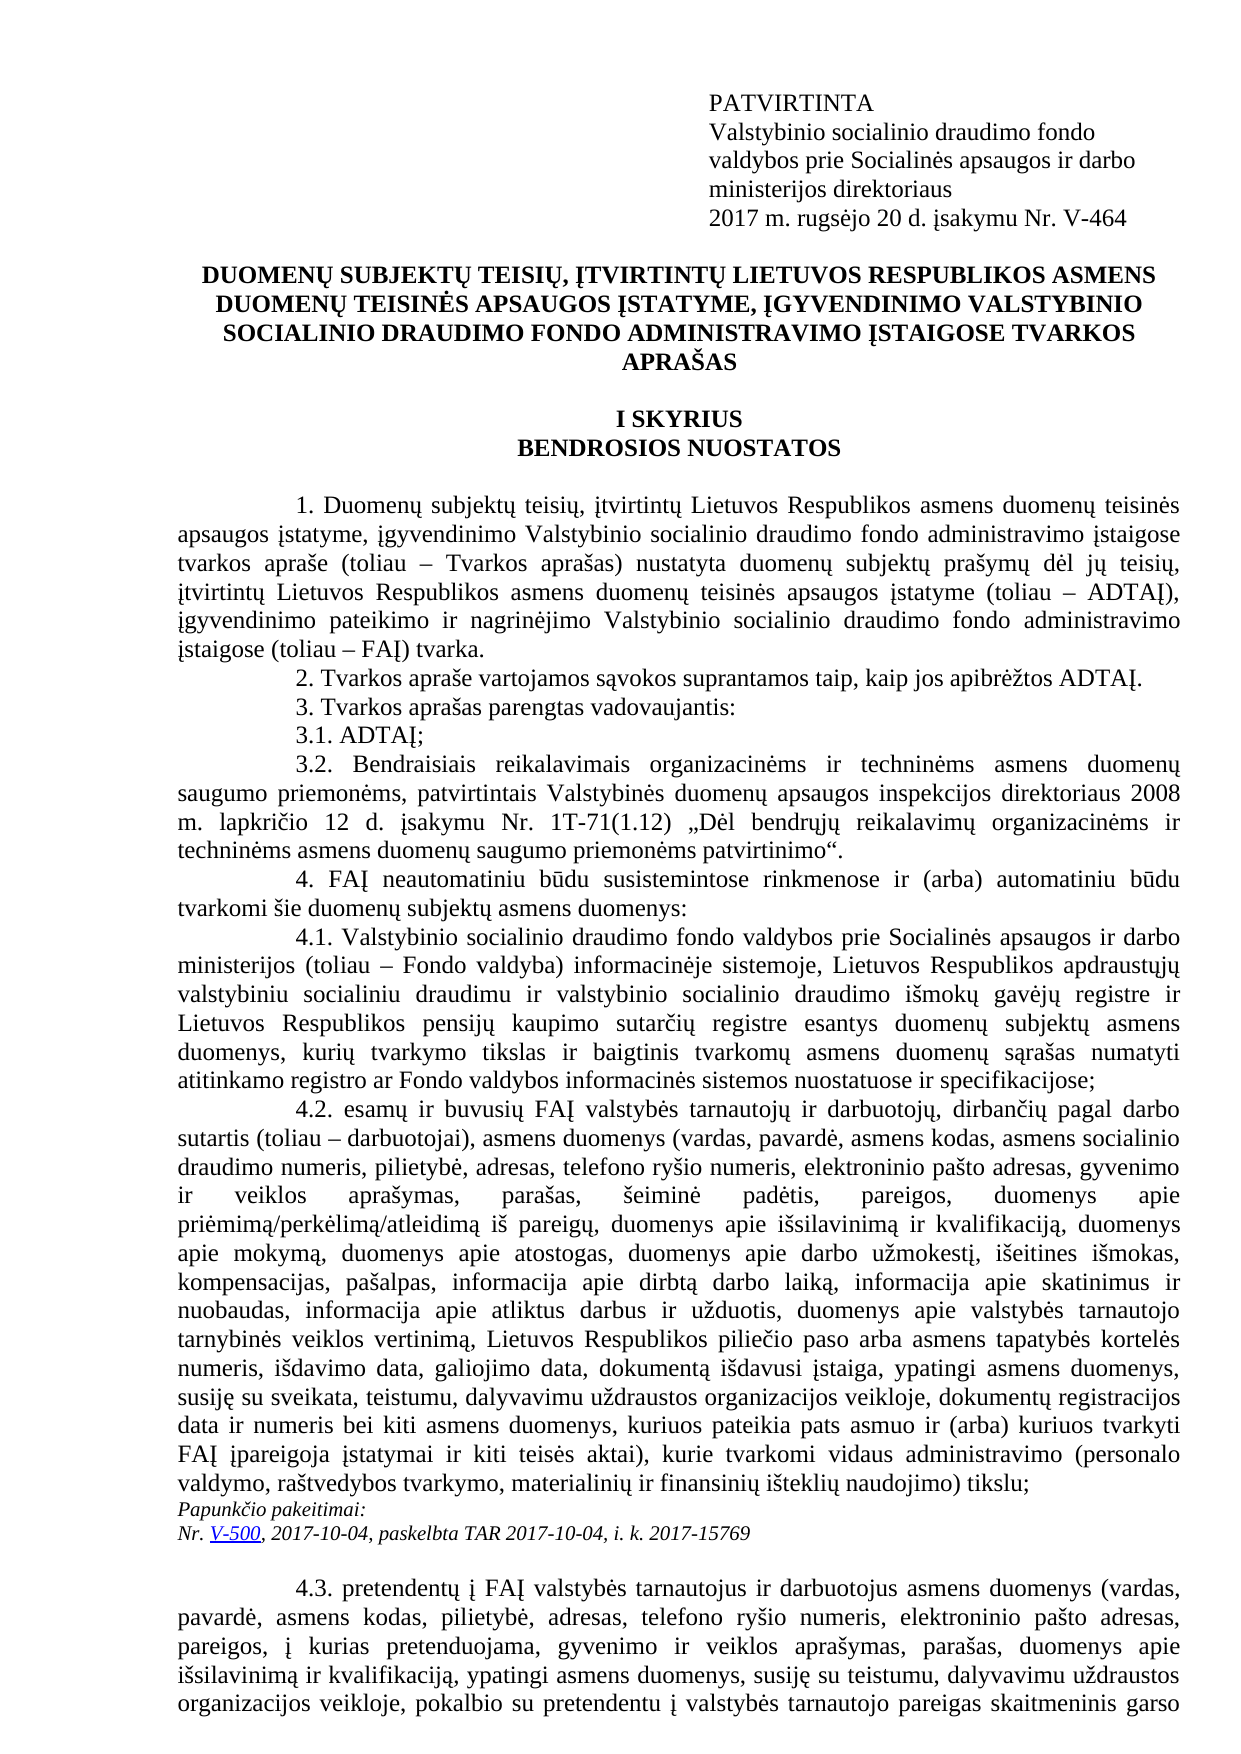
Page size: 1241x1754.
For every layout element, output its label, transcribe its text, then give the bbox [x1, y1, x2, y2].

text ministerijos direktoriaus [709, 174, 1181, 203]
text Valstybinio socialinio draudimo fondo [709, 117, 1181, 145]
text 3.2. Bendraisiais reikalavimais organizacinėms ir techninėms asmens duomenų saugumo priemonėms, patvirtintais Valstybinės duomenų apsaugos inspekcijos direktoriaus 2008 m. lapkričio 12 d. įsakymu Nr. 1T-71(1.12) „Dėl bendrųjų reikalavimų organizacinėms ir techninėms asmens duomenų saugumo priemonėms patvirtinimo“. [177, 749, 1181, 864]
text 2. Tvarkos apraše vartojamos sąvokos suprantamos taip, kaip jos apibrėžtos ADTAĮ. [177, 663, 1181, 692]
text I SKYRIUS [177, 404, 1181, 433]
text BENDROSIOS NUOSTATOS [177, 433, 1181, 462]
text valdybos prie Socialinės apsaugos ir darbo [709, 145, 1181, 174]
text 3. Tvarkos aprašas parengtas vadovaujantis: [177, 692, 1181, 720]
text 3.1. ADTAĮ; [177, 720, 1181, 749]
text 4.3. pretendentų į FAĮ valstybės tarnautojus ir darbuotojus asmens duomenys (vardas, pavardė, asmens kodas, pilietybė, adresas, telefono ryšio numeris, elektroninio pašto adresas, pareigos, į kurias pretenduojama, gyvenimo ir veiklos aprašymas, parašas, duomenys apie išsilavinimą ir kvalifikaciją, ypatingi asmens duomenys, susiję su teistumu, dalyvavimu uždraustos organizacijos veikloje, pokalbio su pretendentu į valstybės tarnautojo pareigas skaitmeninis garso [177, 1573, 1181, 1717]
text 2017 m. rugsėjo 20 d. įsakymu Nr. V-464 [709, 203, 1181, 232]
text 4.1. Valstybinio socialinio draudimo fondo valdybos prie Socialinės apsaugos ir darbo ministerijos (toliau – Fondo valdyba) informacinėje sistemoje, Lietuvos Respublikos apdraustųjų valstybiniu socialiniu draudimu ir valstybinio socialinio draudimo išmokų gavėjų registre ir Lietuvos Respublikos pensijų kaupimo sutarčių registre esantys duomenų subjektų asmens duomenys, kurių tvarkymo tikslas ir baigtinis tvarkomų asmens duomenų sąrašas numatyti atitinkamo registro ar Fondo valdybos informacinės sistemos nuostatuose ir specifikacijose; [177, 922, 1181, 1094]
text 4.2. esamų ir buvusių FAĮ valstybės tarnautojų ir darbuotojų, dirbančių pagal darbo sutartis (toliau – darbuotojai), asmens duomenys (vardas, pavardė, asmens kodas, asmens socialinio draudimo numeris, pilietybė, adresas, telefono ryšio numeris, elektroninio pašto adresas, gyvenimo ir veiklos aprašymas, parašas, šeiminė padėtis, pareigos, duomenys apie priėmimą/perkėlimą/atleidimą iš pareigų, duomenys apie išsilavinimą ir kvalifikaciją, duomenys apie mokymą, duomenys apie atostogas, duomenys apie darbo užmokestį, išeitines išmokas, kompensacijas, pašalpas, informacija apie dirbtą darbo laiką, informacija apie skatinimus ir nuobaudas, informacija apie atliktus darbus ir užduotis, duomenys apie valstybės tarnautojo tarnybinės veiklos vertinimą, Lietuvos Respublikos piliečio paso arba asmens tapatybės kortelės numeris, išdavimo data, galiojimo data, dokumentą išdavusi įstaiga, ypatingi asmens duomenys, susiję su sveikata, teistumu, dalyvavimu uždraustos organizacijos veikloje, dokumentų registracijos data ir numeris bei kiti asmens duomenys, kuriuos pateikia pats asmuo ir (arba) kuriuos tvarkyti FAĮ įpareigoja įstatymai ir kiti teisės aktai), kurie tvarkomi vidaus administravimo (personalo valdymo, raštvedybos tvarkymo, materialinių ir finansinių išteklių naudojimo) tikslu; [177, 1094, 1181, 1497]
text Nr. V-500, 2017-10-04, paskelbta TAR 2017-10-04, i. k. 2017-15769 [177, 1521, 1181, 1545]
text PATVIRTINTA [709, 88, 1181, 117]
text 1. Duomenų subjektų teisių, įtvirtintų Lietuvos Respublikos asmens duomenų teisinės apsaugos įstatyme, įgyvendinimo Valstybinio socialinio draudimo fondo administravimo įstaigose tvarkos apraše (toliau – Tvarkos aprašas) nustatyta duomenų subjektų prašymų dėl jų teisių, įtvirtintų Lietuvos Respublikos asmens duomenų teisinės apsaugos įstatyme (toliau – ADTAĮ), įgyvendinimo pateikimo ir nagrinėjimo Valstybinio socialinio draudimo fondo administravimo įstaigose (toliau – FAĮ) tvarka. [177, 490, 1181, 663]
text 4. FAĮ neautomatiniu būdu susistemintose rinkmenose ir (arba) automatiniu būdu tvarkomi šie duomenų subjektų asmens duomenys: [177, 864, 1181, 922]
text DUOMENŲ SUBJEKTŲ TEISIŲ, ĮTVIRTINTŲ LIETUVOS RESPUBLIKOS ASMENS DUOMENŲ TEISINĖS APSAUGOS ĮSTATYME, ĮGYVENDINIMO VALSTYBINIO SOCIALINIO DRAUDIMO FONDO ADMINISTRAVIMO ĮSTAIGOSE TVARKOS APRAŠAS [177, 260, 1181, 375]
text Papunkčio pakeitimai: [177, 1497, 1181, 1521]
